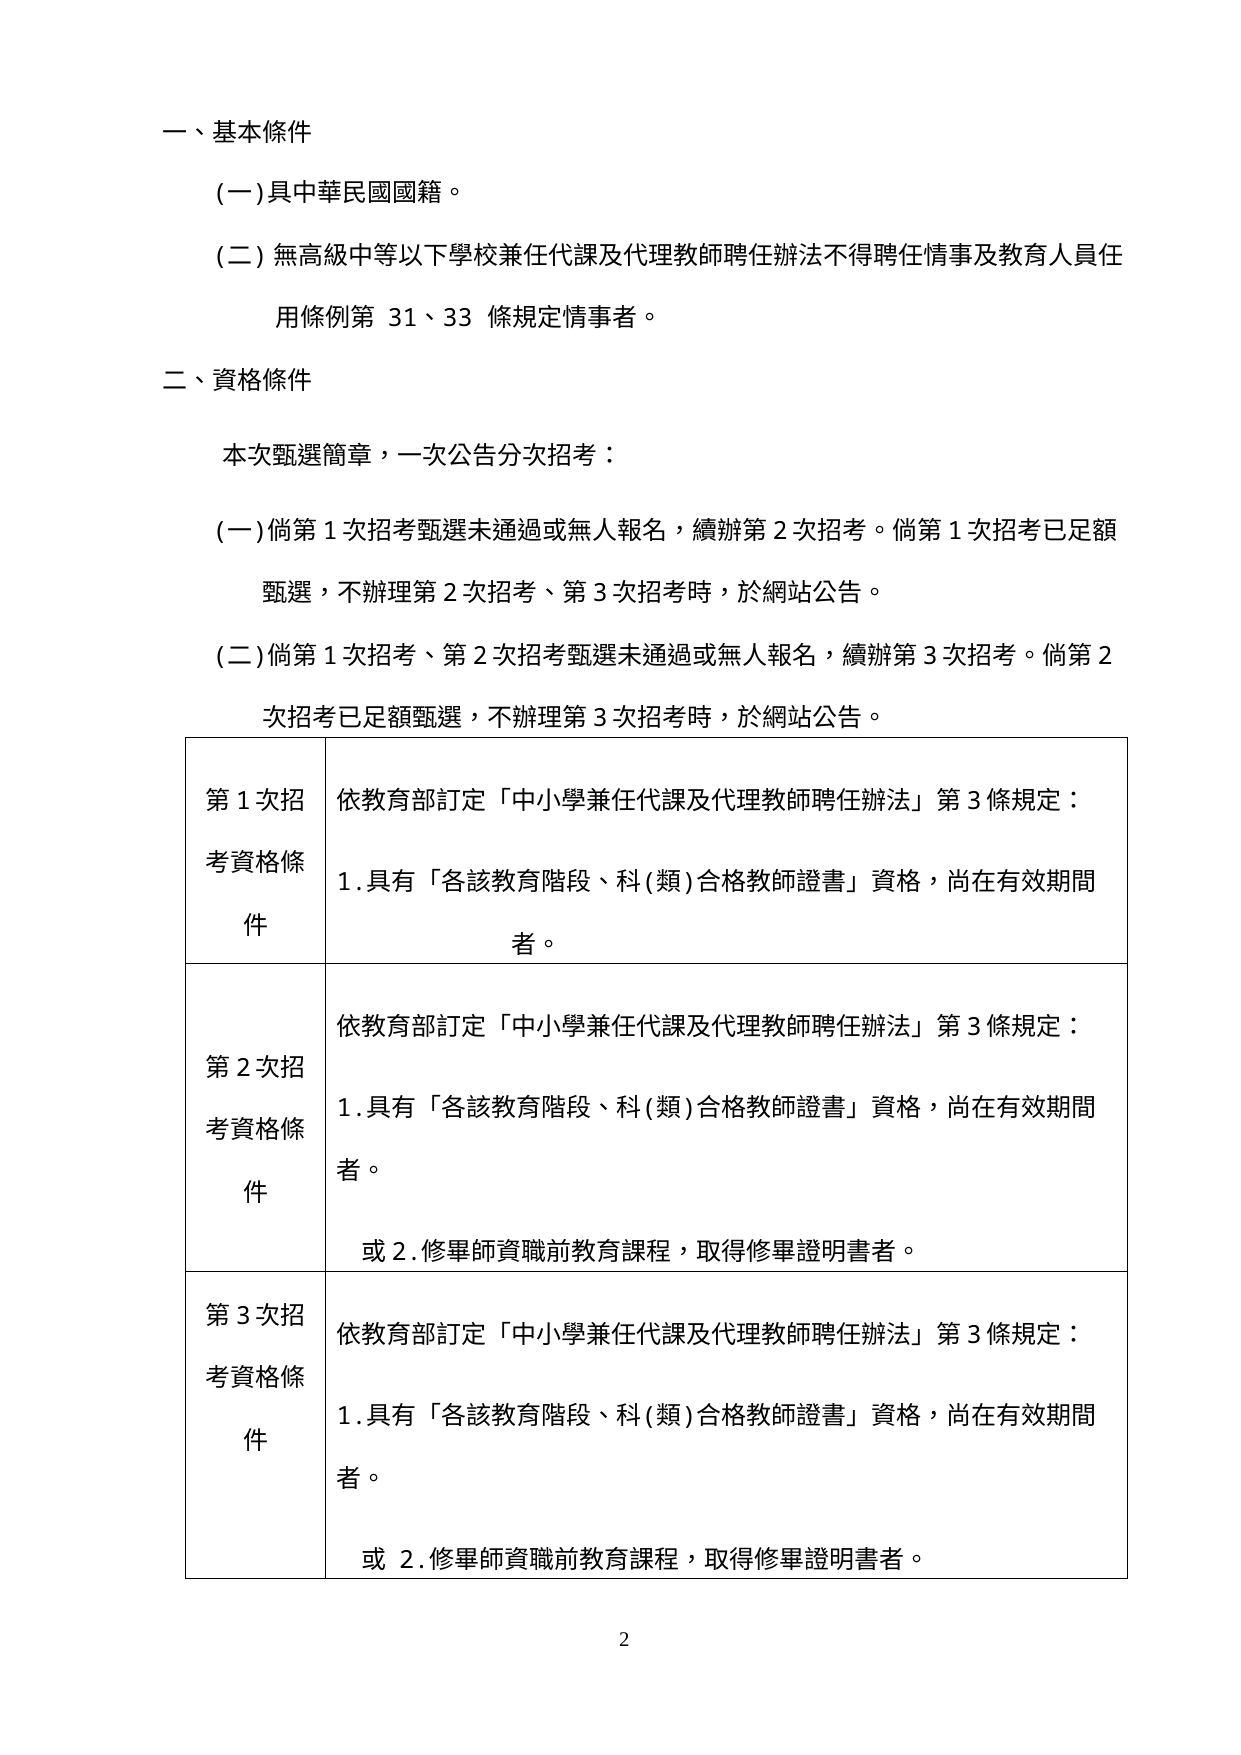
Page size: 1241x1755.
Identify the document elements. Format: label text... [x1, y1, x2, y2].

table_cell 依教育部訂定「中小學兼任代課及代理教師聘任辦法」第3條規定： 1.具有「各該教育階段、科(類)合格教師證書」資格，尚在有效期間者。 或2.修畢師資職前教育課程，取得修畢證明書者。 [326, 964, 1127, 1271]
text 二、資格條件 [162, 337, 1128, 399]
text (二) 無高級中等以下學校兼任代課及代理教師聘任辦法不得聘任情事及教育人員任 [137, 212, 1128, 274]
text (一)倘第1次招考甄選未通過或無人報名，續辦第2次招考。倘第1次招考已足額甄選，不辦理第2次招考、第3次招考時，於網站公告。 [112, 487, 1128, 612]
text 次招考已足額甄選，不辦理第3次招考時，於網站公告。 [262, 674, 1128, 737]
text (一)具中華民國國籍。 [137, 149, 1128, 212]
text (二)倘第1次招考、第2次招考甄選未通過或無人報名，續辦第3次招考。倘第2 [112, 612, 1128, 674]
text 用條例第 31、33 條規定情事者。 [125, 274, 1128, 337]
text 一、基本條件 [112, 108, 1128, 149]
table_header 依教育部訂定「中小學兼任代課及代理教師聘任辦法」第3條規定： 1.具有「各該教育階段、科(類)合格教師證書」資格，尚在有效期間者。 [326, 738, 1127, 963]
table_cell 依教育部訂定「中小學兼任代課及代理教師聘任辦法」第3條規定： 1.具有「各該教育階段、科(類)合格教師證書」資格，尚在有效期間者。 或 2.修畢師資職前教育課程，取得修畢證明書者。 [326, 1272, 1127, 1578]
table_header 第1次招考資格條件 [186, 738, 325, 963]
table_cell 第2次招考資格條件 [186, 964, 325, 1271]
table_cell 第3次招考資格條件 [186, 1272, 325, 1578]
text 本次甄選簡章，一次公告分次招考： [162, 412, 1128, 474]
